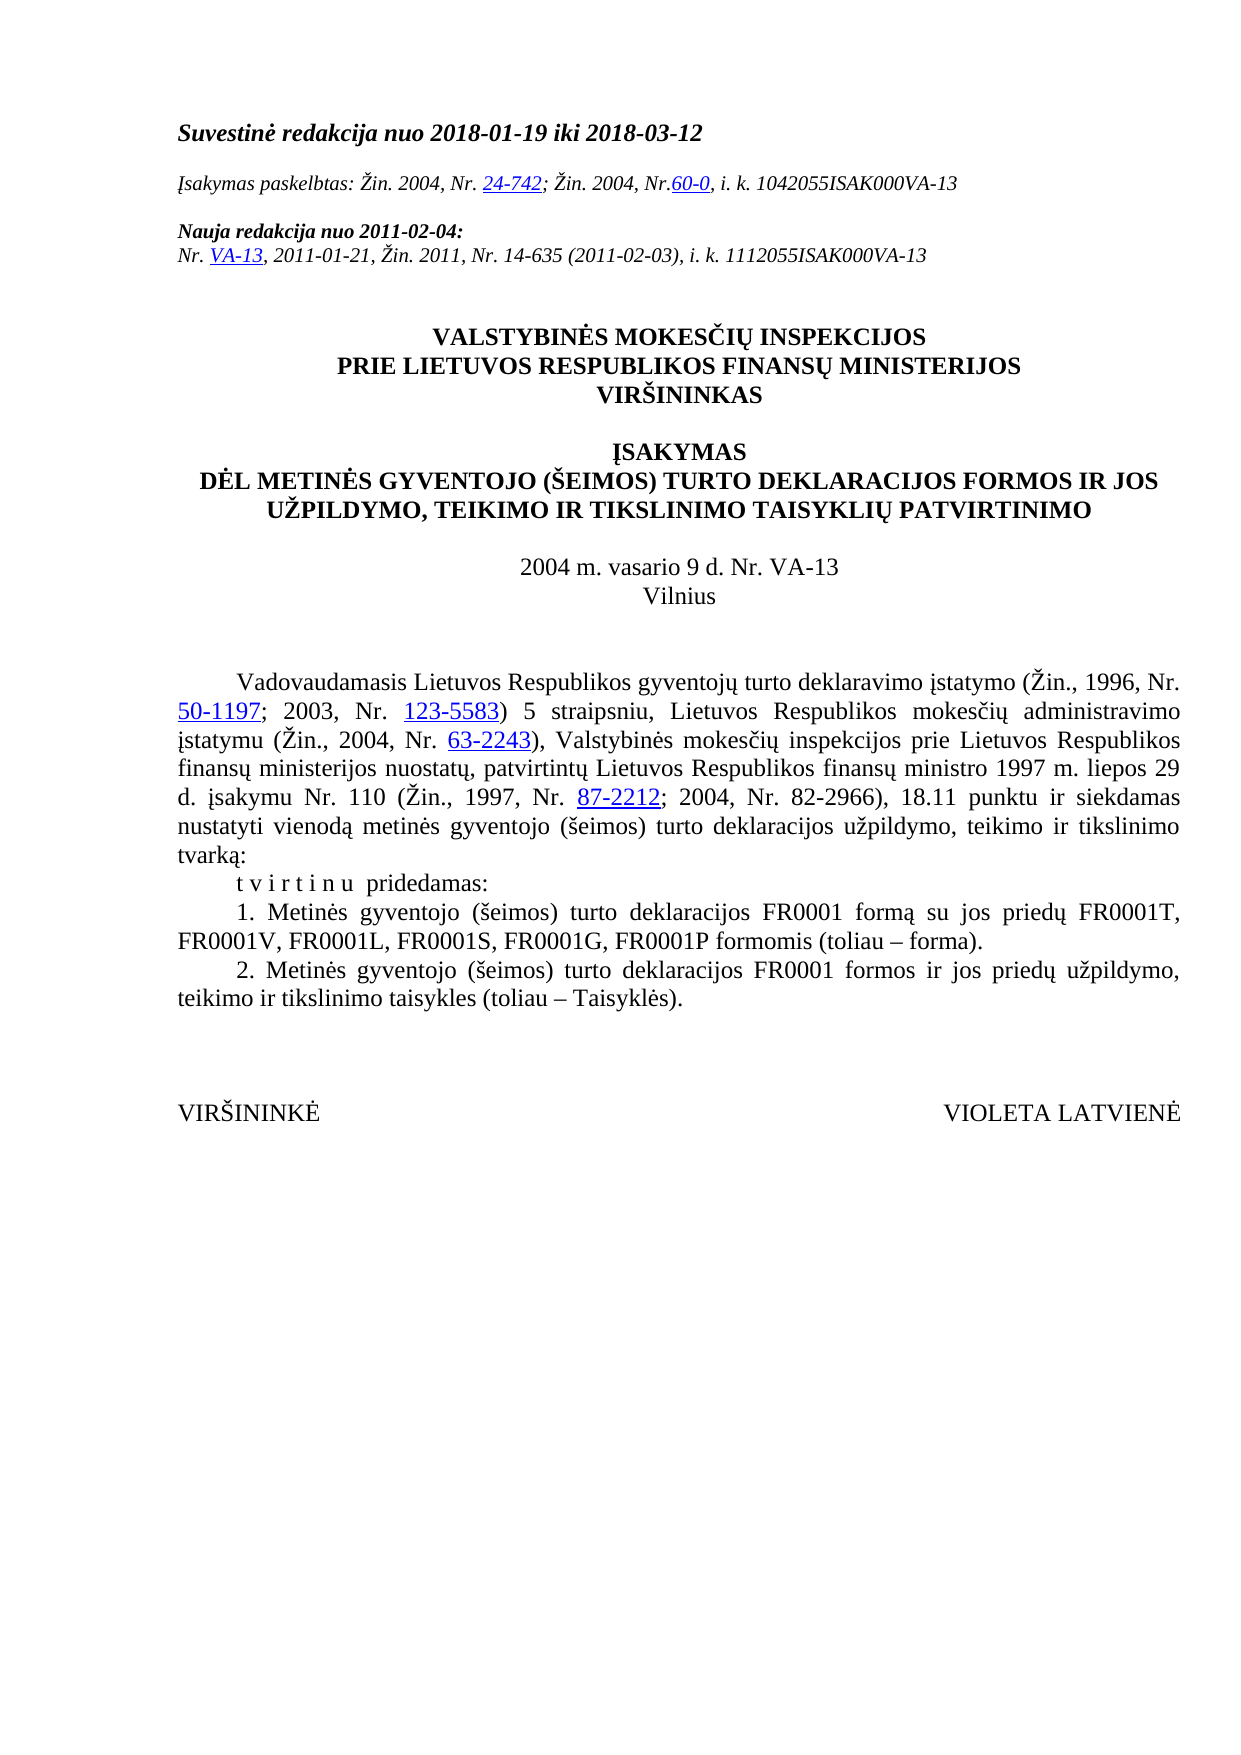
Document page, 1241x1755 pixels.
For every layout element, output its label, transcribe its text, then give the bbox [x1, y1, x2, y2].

text PRIE LIETUVOS RESPUBLIKOS FINANSŲ MINISTERIJOS [177, 351, 1181, 380]
text 1. Metinės gyventojo (šeimos) turto deklaracijos FR0001 formą su jos priedų FR0001T, FR0001V, FR0001L, FR0001S, FR0001G, FR0001P formomis (toliau – forma). [177, 897, 1181, 955]
text ĮSAKYMAS [177, 437, 1181, 466]
text 2. Metinės gyventojo (šeimos) turto deklaracijos FR0001 formos ir jos priedų užpildymo, teikimo ir tikslinimo taisykles (toliau – Taisyklės). [177, 955, 1181, 1012]
text VALSTYBINĖS MOKESČIŲ INSPEKCIJOS [177, 322, 1181, 351]
text Vilnius [177, 581, 1181, 610]
text Nauja redakcija nuo 2011-02-04: [177, 219, 1181, 243]
text Įsakymas paskelbtas: Žin. 2004, Nr. 24-742; Žin. 2004, Nr.60-0, i. k. 1042055ISAK000VA-13 [177, 171, 1181, 195]
text Suvestinė redakcija nuo 2018-01-19 iki 2018-03-12 [177, 118, 1181, 147]
text Vadovaudamasis Lietuvos Respublikos gyventojų turto deklaravimo įstatymo (Žin., 1996, Nr. 50-1197; 2003, Nr. 123-5583) 5 straipsniu, Lietuvos Respublikos mokesčių administravimo įstatymu (Žin., 2004, Nr. 63-2243), Valstybinės mokesčių inspekcijos prie Lietuvos Respublikos finansų ministerijos nuostatų, patvirtintų Lietuvos Respublikos finansų ministro 1997 m. liepos 29 d. įsakymu Nr. 110 (Žin., 1997, Nr. 87-2212; 2004, Nr. 82-2966), 18.11 punktu ir siekdamas nustatyti vienodą metinės gyventojo (šeimos) turto deklaracijos užpildymo, teikimo ir tikslinimo tvarką: [177, 667, 1181, 868]
text tvirtinu pridedamas: [177, 868, 1181, 897]
text 2004 m. vasario 9 d. Nr. VA-13 [177, 552, 1181, 581]
text dėl metinės gyventojo (šeimos) turto deklaracijos formos ir jos užpildymo, teikimo ir tikslinimo Taisyklių Patvirtinimo [177, 466, 1181, 523]
text Nr. VA-13, 2011-01-21, Žin. 2011, Nr. 14-635 (2011-02-03), i. k. 1112055ISAK000VA-13 [177, 243, 1181, 267]
text VIRŠININKAS [177, 380, 1181, 408]
text VIRŠININKĖ VIOLETA LATVIENĖ [177, 1098, 1181, 1127]
